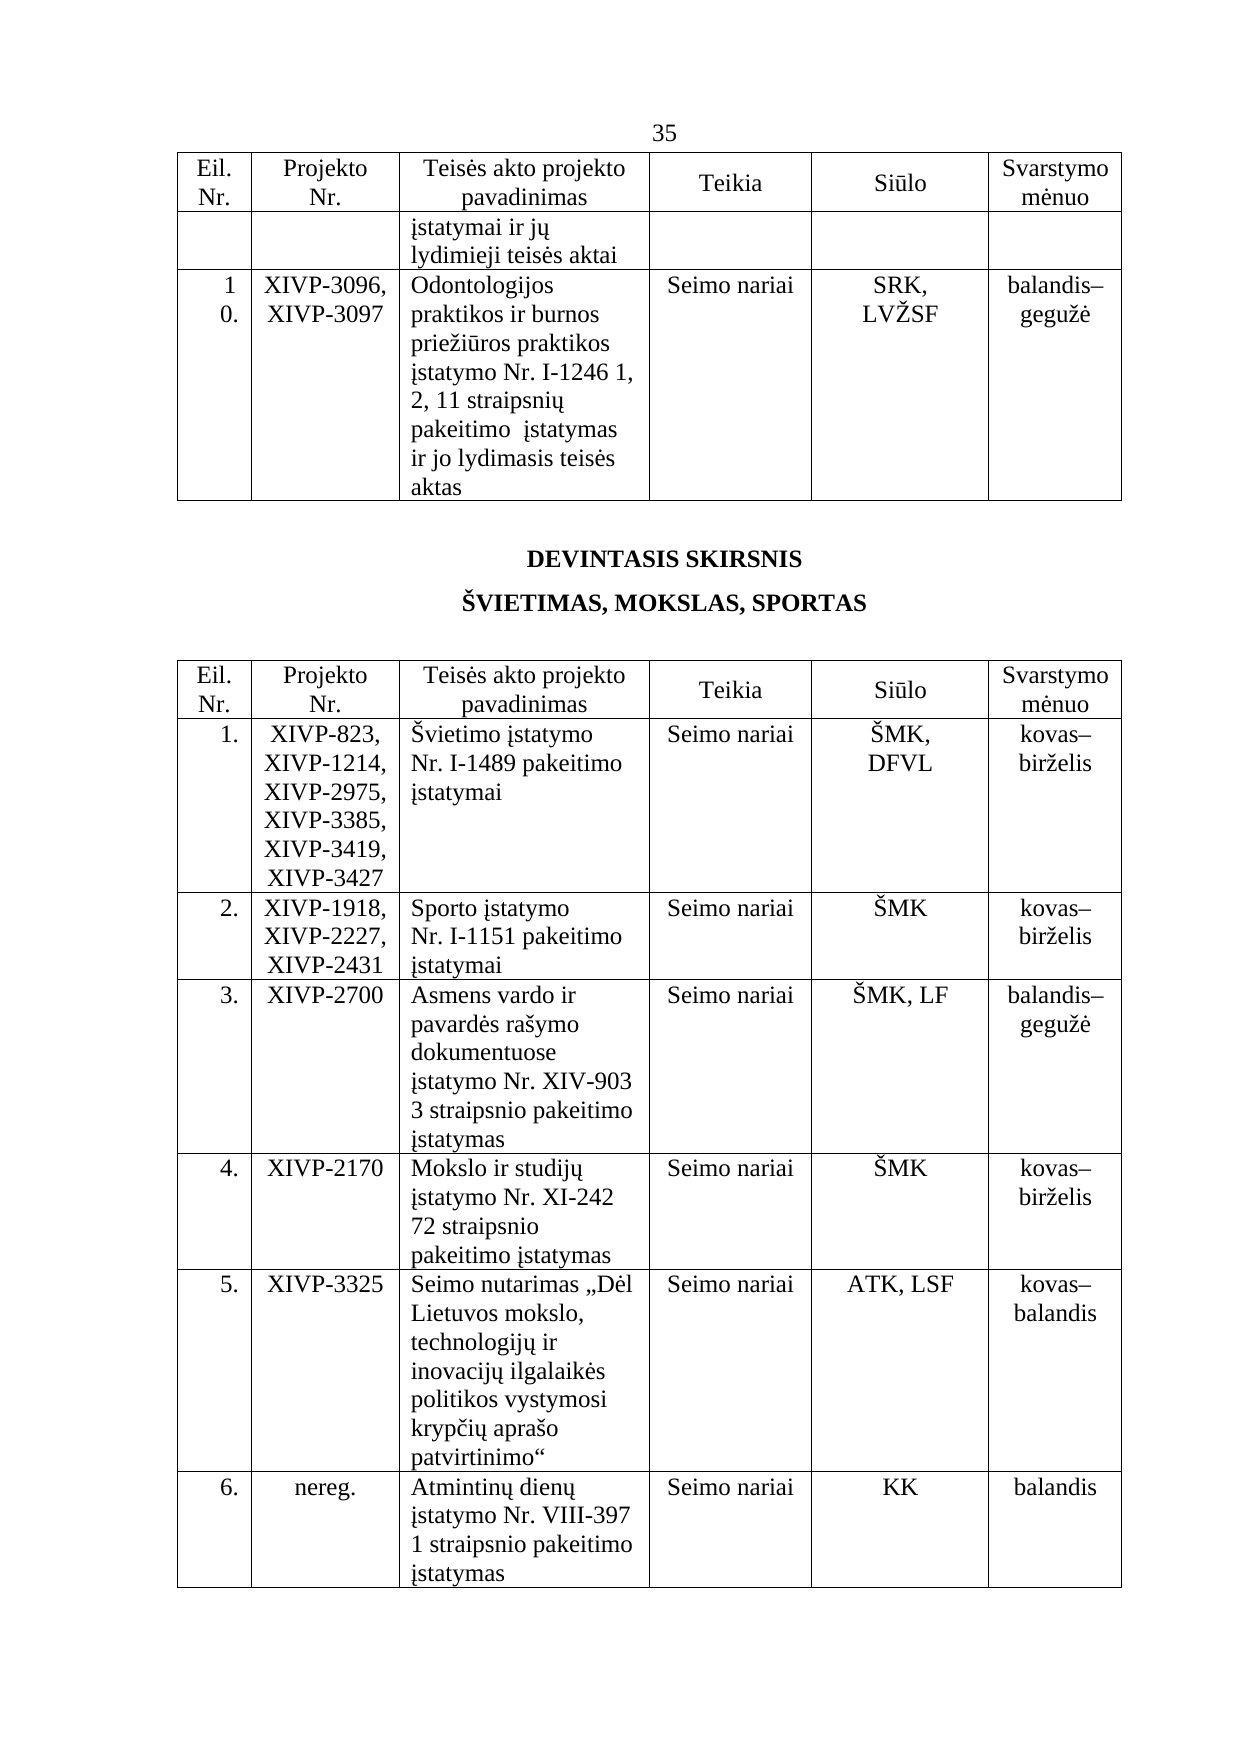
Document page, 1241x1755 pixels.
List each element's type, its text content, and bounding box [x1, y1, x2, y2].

table_cell balandis–gegužė [989, 270, 1121, 500]
table_cell XIVP-2700 [252, 980, 399, 1152]
table_cell Seimo nariai [650, 1472, 811, 1587]
table_header Teisės akto projekto pavadinimas [400, 153, 649, 211]
table_cell [178, 980, 251, 1152]
table_cell balandis–gegužė [989, 980, 1121, 1152]
table_cell [178, 1270, 251, 1471]
table_cell XIVP-3325 [252, 1270, 399, 1471]
table_cell ŠMK [812, 893, 988, 979]
table_cell [178, 212, 251, 269]
table_cell kovas–birželis [989, 893, 1121, 979]
table_cell Seimo nariai [650, 1270, 811, 1471]
table_cell kovas–birželis [989, 1154, 1121, 1268]
table_cell [650, 212, 811, 269]
table_cell Seimo nariai [650, 893, 811, 979]
table_cell Asmens vardo ir pavardės rašymo dokumentuose įstatymo Nr. XIV-903 3 straipsnio pakeitimo įstatymas [400, 980, 649, 1152]
text ŠVIETIMAS, MOKSLAS, SPORTAS [177, 588, 1152, 616]
table_cell Odontologijos praktikos ir burnos priežiūros praktikos įstatymo Nr. I-1246 1, 2, 11 straipsnių pakeitimo įstatymas ir jo lydimasis teisės aktas [400, 270, 649, 500]
table_header Projekto Nr. [252, 661, 399, 718]
table_cell Seimo nariai [650, 980, 811, 1152]
table_cell [178, 270, 251, 500]
table_header Svarstymo mėnuo [989, 661, 1121, 718]
table_cell Sporto įstatymo Nr. I-1151 pakeitimo įstatymai [400, 893, 649, 979]
table_cell Mokslo ir studijų įstatymo Nr. XI-242 72 straipsnio pakeitimo įstatymas [400, 1154, 649, 1268]
table_cell Atmintinų dienų įstatymo Nr. VIII-397 1 straipsnio pakeitimo įstatymas [400, 1472, 649, 1587]
table_header Eil. Nr. [178, 153, 251, 211]
table_header Siūlo [812, 153, 988, 211]
table_cell ATK, LSF [812, 1270, 988, 1471]
table_cell Seimo nariai [650, 719, 811, 892]
table_cell [178, 719, 251, 892]
table_cell XIVP-1918, XIVP-2227, XIVP-2431 [252, 893, 399, 979]
table_cell Seimo nariai [650, 1154, 811, 1268]
table_cell ŠMK, DFVL [812, 719, 988, 892]
table_cell [178, 1472, 251, 1587]
table_cell ŠMK, LF [812, 980, 988, 1152]
table_cell [178, 1154, 251, 1268]
table_cell ŠMK [812, 1154, 988, 1268]
table_cell [178, 893, 251, 979]
table_cell Švietimo įstatymo Nr. I-1489 pakeitimo įstatymai [400, 719, 649, 892]
table_header Eil. Nr. [178, 661, 251, 718]
table_cell įstatymai ir jų lydimieji teisės aktai [400, 212, 649, 269]
table_cell [252, 212, 399, 269]
table_cell [989, 212, 1121, 269]
text DEVINTASIS SKIRSNIS [177, 544, 1152, 573]
table_cell balandis [989, 1472, 1121, 1587]
table_header Projekto Nr. [252, 153, 399, 211]
table_cell XIVP-2170 [252, 1154, 399, 1268]
table_cell Seimo nariai [650, 270, 811, 500]
table_header Teikia [650, 661, 811, 718]
table_header Teikia [650, 153, 811, 211]
table_cell SRK, LVŽSF [812, 270, 988, 500]
table_cell nereg. [252, 1472, 399, 1587]
table_cell kovas–birželis [989, 719, 1121, 892]
table_header Teisės akto projekto pavadinimas [400, 661, 649, 718]
table_cell [812, 212, 988, 269]
table_cell KK [812, 1472, 988, 1587]
table_cell XIVP-3096, XIVP-3097 [252, 270, 399, 500]
table_cell XIVP-823, XIVP-1214, XIVP-2975, XIVP-3385, XIVP-3419, XIVP-3427 [252, 719, 399, 892]
table_header Svarstymo mėnuo [989, 153, 1121, 211]
table_cell kovas–balandis [989, 1270, 1121, 1471]
table_header Siūlo [812, 661, 988, 718]
table_cell Seimo nutarimas „Dėl Lietuvos mokslo, technologijų ir inovacijų ilgalaikės politikos vystymosi krypčių aprašo patvirtinimo“ [400, 1270, 649, 1471]
